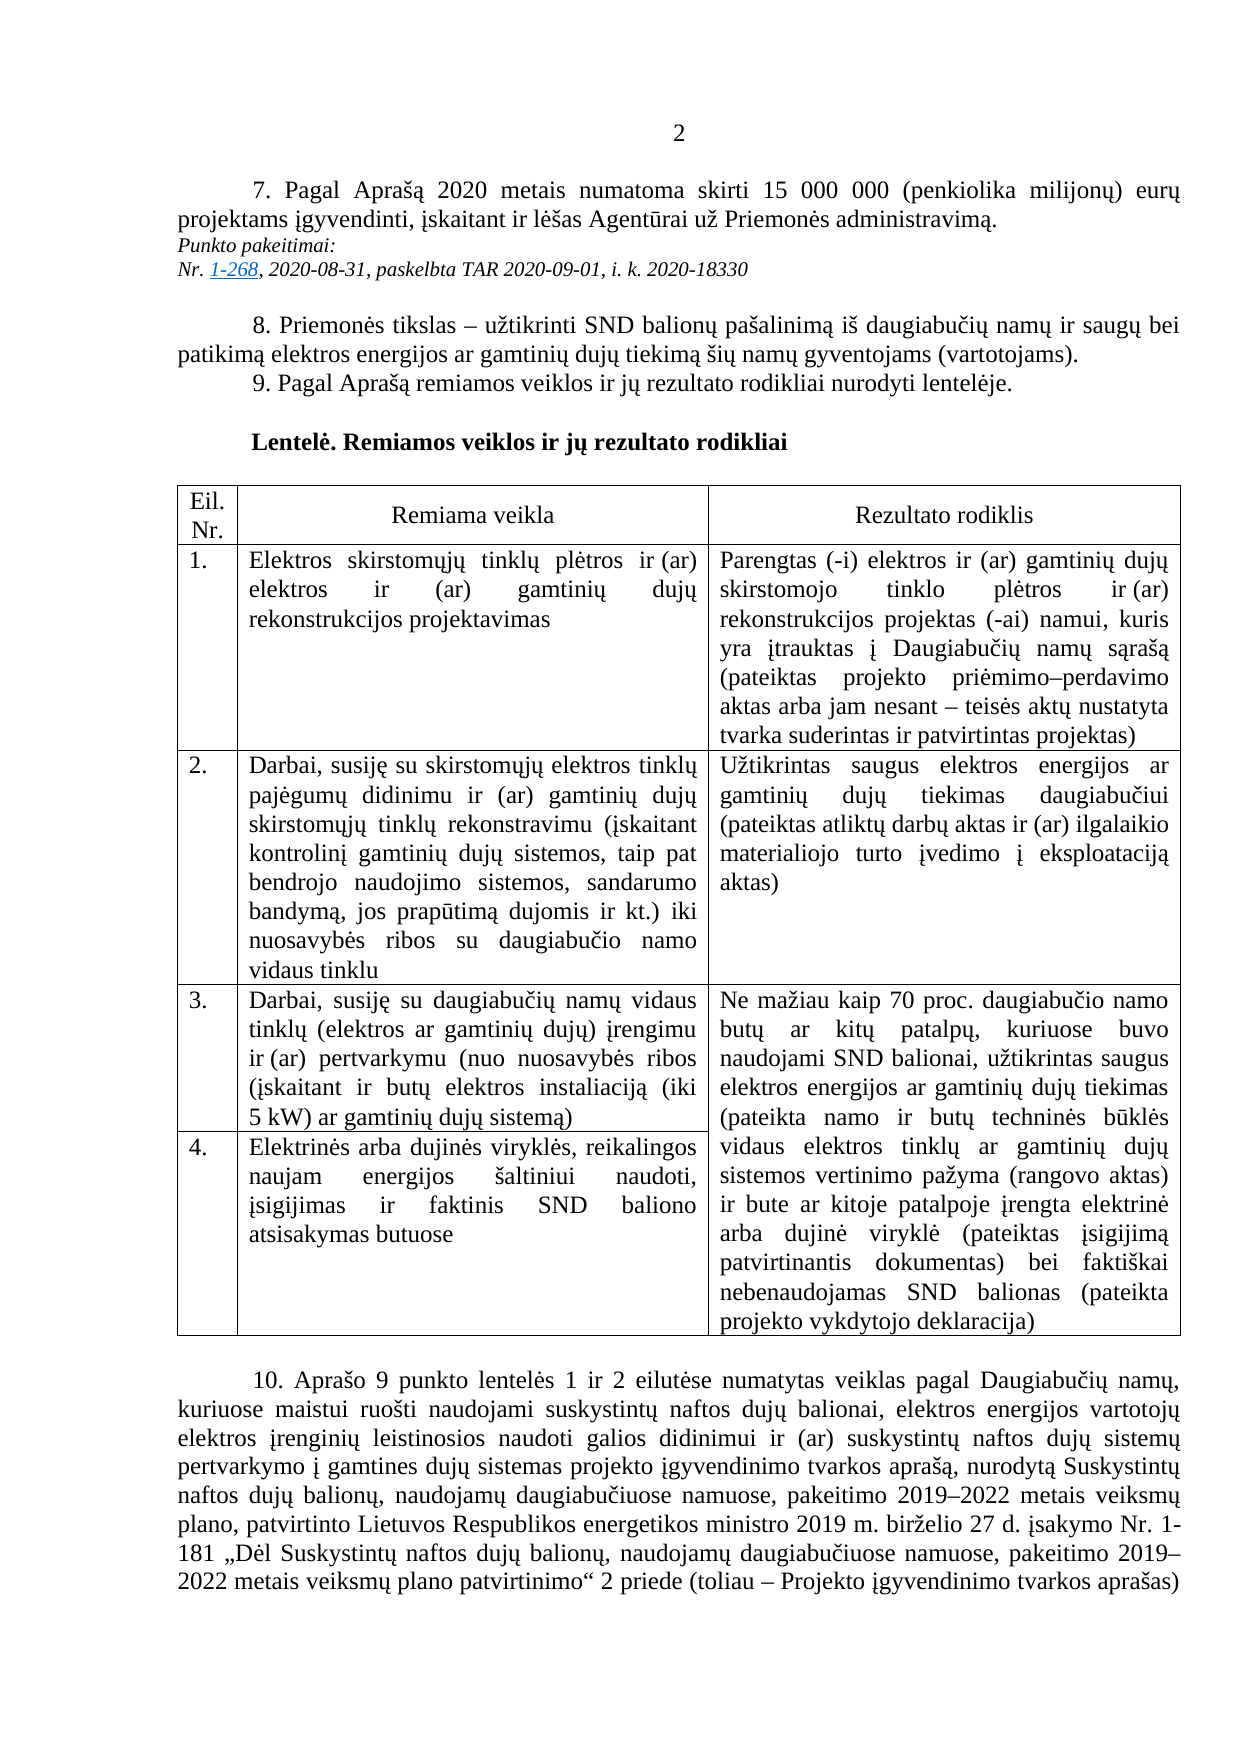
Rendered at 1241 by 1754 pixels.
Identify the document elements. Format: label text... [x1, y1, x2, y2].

text 8. Priemonės tikslas – užtikrinti SND balionų pašalinimą iš daugiabučių namų ir saugų bei patikimą elektros energijos ar gamtinių dujų tiekimą šių namų gyventojams (vartotojams). [177, 310, 1181, 368]
table_cell Darbai, susiję su skirstomųjų elektros tinklų pajėgumų didinimu ir (ar) gamtinių dujų skirstomųjų tinklų rekonstravimu (įskaitant kontrolinį gamtinių dujų sistemos, taip pat bendrojo naudojimo sistemos, sandarumo bandymą, jos prapūtimą dujomis ir kt.) iki nuosavybės ribos su daugiabučio namo vidaus tinklu [238, 751, 708, 984]
table_cell Ne mažiau kaip 70 proc. daugiabučio namo butų ar kitų patalpų, kuriuose buvo naudojami SND balionai, užtikrintas saugus elektros energijos ar gamtinių dujų tiekimas (pateikta namo ir butų techninės būklės vidaus elektros tinklų ar gamtinių dujų sistemos vertinimo pažyma (rangovo aktas) ir bute ar kitoje patalpoje įrengta elektrinė arba dujinė viryklė (pateiktas įsigijimą patvirtinantis dokumentas) bei faktiškai nebenaudojamas SND balionas (pateikta projekto vykdytojo deklaracija) [709, 985, 1180, 1335]
text Lentelė. Remiamos veiklos ir jų rezultato rodikliai [177, 427, 1181, 456]
table_cell Darbai, susiję su daugiabučių namų vidaus tinklų (elektros ar gamtinių dujų) įrengimu ir (ar) pertvarkymu (nuo nuosavybės ribos (įskaitant ir butų elektros instaliaciją (iki 5 kW) ar gamtinių dujų sistemą) [238, 985, 708, 1131]
table_header Eil. Nr. [178, 486, 237, 544]
text Nr. 1-268, 2020-08-31, paskelbta TAR 2020-09-01, i. k. 2020-18330 [177, 257, 1181, 281]
table_cell 3. [178, 985, 237, 1131]
table_cell 1. [178, 545, 237, 749]
table_cell Užtikrintas saugus elektros energijos ar gamtinių dujų tiekimas daugiabučiui (pateiktas atliktų darbų aktas ir (ar) ilgalaikio materialiojo turto įvedimo į eksploataciją aktas) [709, 751, 1180, 984]
table_cell Elektros skirstomųjų tinklų plėtros ir (ar) elektros ir (ar) gamtinių dujų rekonstrukcijos projektavimas [238, 545, 708, 749]
table_header Remiama veikla [238, 486, 708, 544]
table_cell Elektrinės arba dujinės viryklės, reikalingos naujam energijos šaltiniui naudoti, įsigijimas ir faktinis SND baliono atsisakymas butuose [238, 1132, 708, 1335]
text 9. Pagal Aprašą remiamos veiklos ir jų rezultato rodikliai nurodyti lentelėje. [177, 368, 1181, 397]
table_cell Parengtas (-i) elektros ir (ar) gamtinių dujų skirstomojo tinklo plėtros ir (ar) rekonstrukcijos projektas (-ai) namui, kuris yra įtrauktas į Daugiabučių namų sąrašą (pateiktas projekto priėmimo–perdavimo aktas arba jam nesant – teisės aktų nustatyta tvarka suderintas ir patvirtintas projektas) [709, 545, 1180, 749]
table_cell 2. [178, 751, 237, 984]
text 7. Pagal Aprašą 2020 metais numatoma skirti 15 000 000 (penkiolika milijonų) eurų projektams įgyvendinti, įskaitant ir lėšas Agentūrai už Priemonės administravimą. [177, 176, 1181, 233]
table_header Rezultato rodiklis [709, 486, 1180, 544]
table_cell 4. [178, 1132, 237, 1335]
text Punkto pakeitimai: [177, 233, 1181, 257]
text 10. Aprašo 9 punkto lentelės 1 ir 2 eilutėse numatytas veiklas pagal Daugiabučių namų, kuriuose maistui ruošti naudojami suskystintų naftos dujų balionai, elektros energijos vartotojų elektros įrenginių leistinosios naudoti galios didinimui ir (ar) suskystintų naftos dujų sistemų pertvarkymo į gamtines dujų sistemas projekto įgyvendinimo tvarkos aprašą, nurodytą Suskystintų naftos dujų balionų, naudojamų daugiabučiuose namuose, pakeitimo 2019–2022 metais veiksmų plano, patvirtinto Lietuvos Respublikos energetikos ministro 2019 m. birželio 27 d. įsakymo Nr. 1-181 „Dėl Suskystintų naftos dujų balionų, naudojamų daugiabučiuose namuose, pakeitimo 2019–2022 metais veiksmų plano patvirtinimo“ 2 priede (toliau – Projekto įgyvendinimo tvarkos aprašas) [177, 1365, 1181, 1595]
